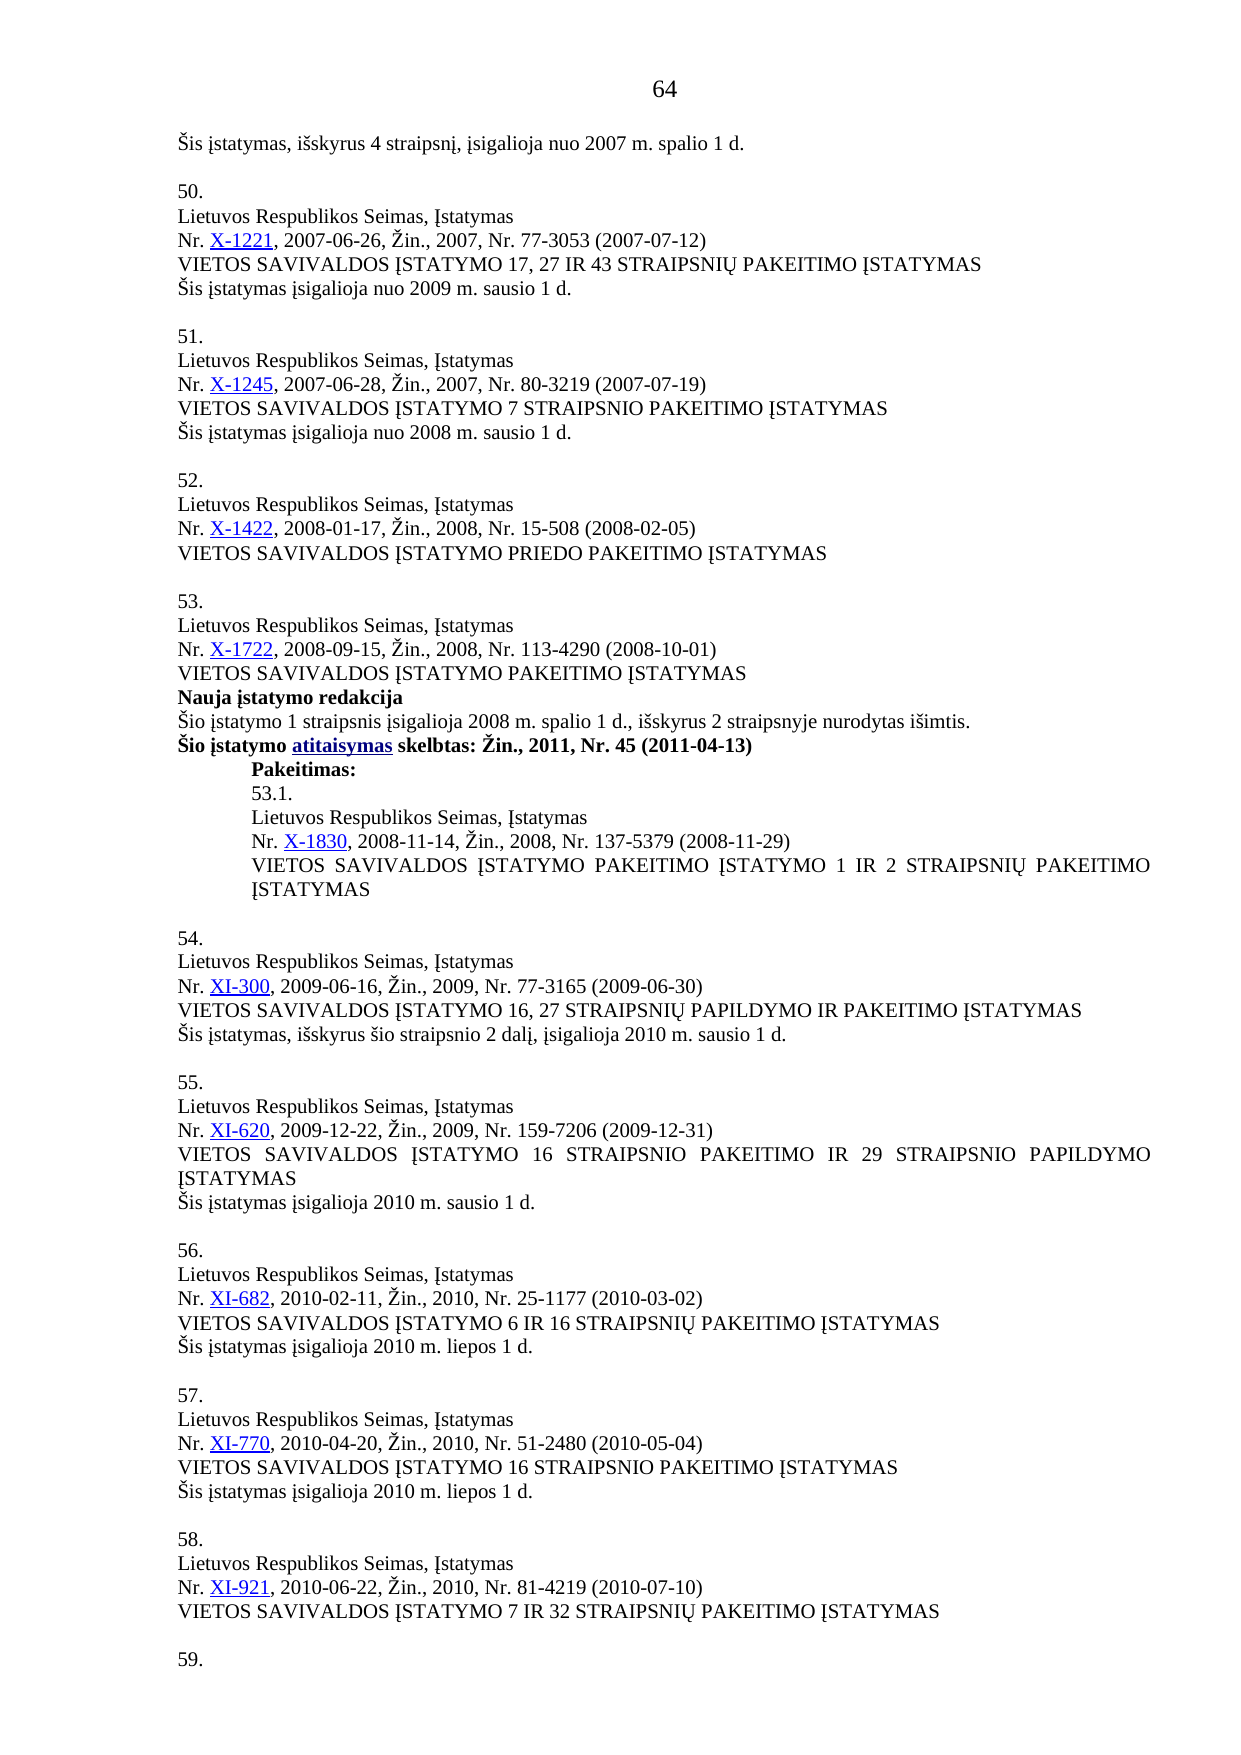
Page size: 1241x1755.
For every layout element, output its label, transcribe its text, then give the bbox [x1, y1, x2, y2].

text VIETOS SAVIVALDOS ĮSTATYMO PAKEITIMO ĮSTATYMO 1 IR 2 STRAIPSNIŲ PAKEITIMO ĮSTATYMAS [251, 853, 1152, 901]
text Nr. X-1722, 2008-09-15, Žin., 2008, Nr. 113-4290 (2008-10-01) [177, 637, 1152, 661]
text VIETOS SAVIVALDOS ĮSTATYMO 7 STRAIPSNIO PAKEITIMO ĮSTATYMAS [177, 396, 1152, 420]
text Šis įstatymas įsigalioja nuo 2008 m. sausio 1 d. [177, 420, 1152, 444]
text Lietuvos Respublikos Seimas, Įstatymas [177, 348, 1152, 372]
text 50. [177, 179, 1152, 203]
text Lietuvos Respublikos Seimas, Įstatymas [177, 1551, 1152, 1575]
text Nr. X-1245, 2007-06-28, Žin., 2007, Nr. 80-3219 (2007-07-19) [177, 372, 1152, 396]
text 52. [177, 468, 1152, 492]
text Nr. XI-682, 2010-02-11, Žin., 2010, Nr. 25-1177 (2010-03-02) [177, 1286, 1152, 1310]
text Nr. X-1221, 2007-06-26, Žin., 2007, Nr. 77-3053 (2007-07-12) [177, 228, 1152, 252]
text Lietuvos Respublikos Seimas, Įstatymas [177, 492, 1152, 516]
text Pakeitimas: [177, 757, 1152, 781]
text Šis įstatymas įsigalioja 2010 m. sausio 1 d. [177, 1190, 1152, 1214]
text Nr. XI-921, 2010-06-22, Žin., 2010, Nr. 81-4219 (2010-07-10) [177, 1575, 1152, 1599]
text VIETOS SAVIVALDOS ĮSTATYMO PAKEITIMO ĮSTATYMAS [177, 661, 1152, 685]
text Lietuvos Respublikos Seimas, Įstatymas [177, 1262, 1152, 1286]
text VIETOS SAVIVALDOS ĮSTATYMO 16 STRAIPSNIO PAKEITIMO ĮSTATYMAS [177, 1455, 1152, 1479]
text Lietuvos Respublikos Seimas, Įstatymas [177, 613, 1152, 637]
text 51. [177, 324, 1152, 348]
text Lietuvos Respublikos Seimas, Įstatymas [177, 203, 1152, 228]
text Nauja įstatymo redakcija [177, 685, 1152, 709]
text VIETOS SAVIVALDOS ĮSTATYMO 6 IR 16 STRAIPSNIŲ PAKEITIMO ĮSTATYMAS [177, 1310, 1152, 1334]
text Šio įstatymo 1 straipsnis įsigalioja 2008 m. spalio 1 d., išskyrus 2 straipsnyje nurodytas išimtis. [177, 709, 1152, 733]
text Lietuvos Respublikos Seimas, Įstatymas [177, 805, 1152, 829]
text 54. [177, 925, 1152, 949]
text Nr. X-1422, 2008-01-17, Žin., 2008, Nr. 15-508 (2008-02-05) [177, 516, 1152, 540]
text VIETOS SAVIVALDOS ĮSTATYMO PRIEDO PAKEITIMO ĮSTATYMAS [177, 540, 1152, 564]
text Lietuvos Respublikos Seimas, Įstatymas [177, 1407, 1152, 1431]
text Nr. X-1830, 2008-11-14, Žin., 2008, Nr. 137-5379 (2008-11-29) [177, 829, 1152, 853]
text VIETOS SAVIVALDOS ĮSTATYMO 16, 27 STRAIPSNIŲ PAPILDYMO IR PAKEITIMO ĮSTATYMAS [177, 998, 1152, 1022]
text Šis įstatymas įsigalioja 2010 m. liepos 1 d. [177, 1479, 1152, 1503]
text Šio įstatymo atitaisymas skelbtas: Žin., 2011, Nr. 45 (2011-04-13) [177, 733, 1152, 757]
text Šis įstatymas, išskyrus šio straipsnio 2 dalį, įsigalioja 2010 m. sausio 1 d. [177, 1022, 1152, 1046]
text 56. [177, 1238, 1152, 1262]
text Šis įstatymas įsigalioja nuo 2009 m. sausio 1 d. [177, 276, 1152, 300]
text 55. [177, 1070, 1152, 1094]
text VIETOS SAVIVALDOS ĮSTATYMO 17, 27 IR 43 STRAIPSNIŲ PAKEITIMO ĮSTATYMAS [177, 252, 1152, 276]
text VIETOS SAVIVALDOS ĮSTATYMO 16 STRAIPSNIO PAKEITIMO IR 29 STRAIPSNIO PAPILDYMO ĮSTATYMAS [177, 1142, 1152, 1190]
text 53.1. [177, 781, 1152, 805]
text 53. [177, 588, 1152, 613]
text Šis įstatymas, išskyrus 4 straipsnį, įsigalioja nuo 2007 m. spalio 1 d. [177, 131, 1152, 155]
text 58. [177, 1527, 1152, 1551]
text VIETOS SAVIVALDOS ĮSTATYMO 7 IR 32 STRAIPSNIŲ PAKEITIMO ĮSTATYMAS [177, 1599, 1152, 1623]
text Nr. XI-300, 2009-06-16, Žin., 2009, Nr. 77-3165 (2009-06-30) [177, 973, 1152, 998]
text Lietuvos Respublikos Seimas, Įstatymas [177, 949, 1152, 973]
text Nr. XI-620, 2009-12-22, Žin., 2009, Nr. 159-7206 (2009-12-31) [177, 1118, 1152, 1142]
text 57. [177, 1383, 1152, 1407]
text Lietuvos Respublikos Seimas, Įstatymas [177, 1094, 1152, 1118]
text Šis įstatymas įsigalioja 2010 m. liepos 1 d. [177, 1334, 1152, 1358]
text 59. [177, 1647, 1152, 1671]
text Nr. XI-770, 2010-04-20, Žin., 2010, Nr. 51-2480 (2010-05-04) [177, 1431, 1152, 1455]
